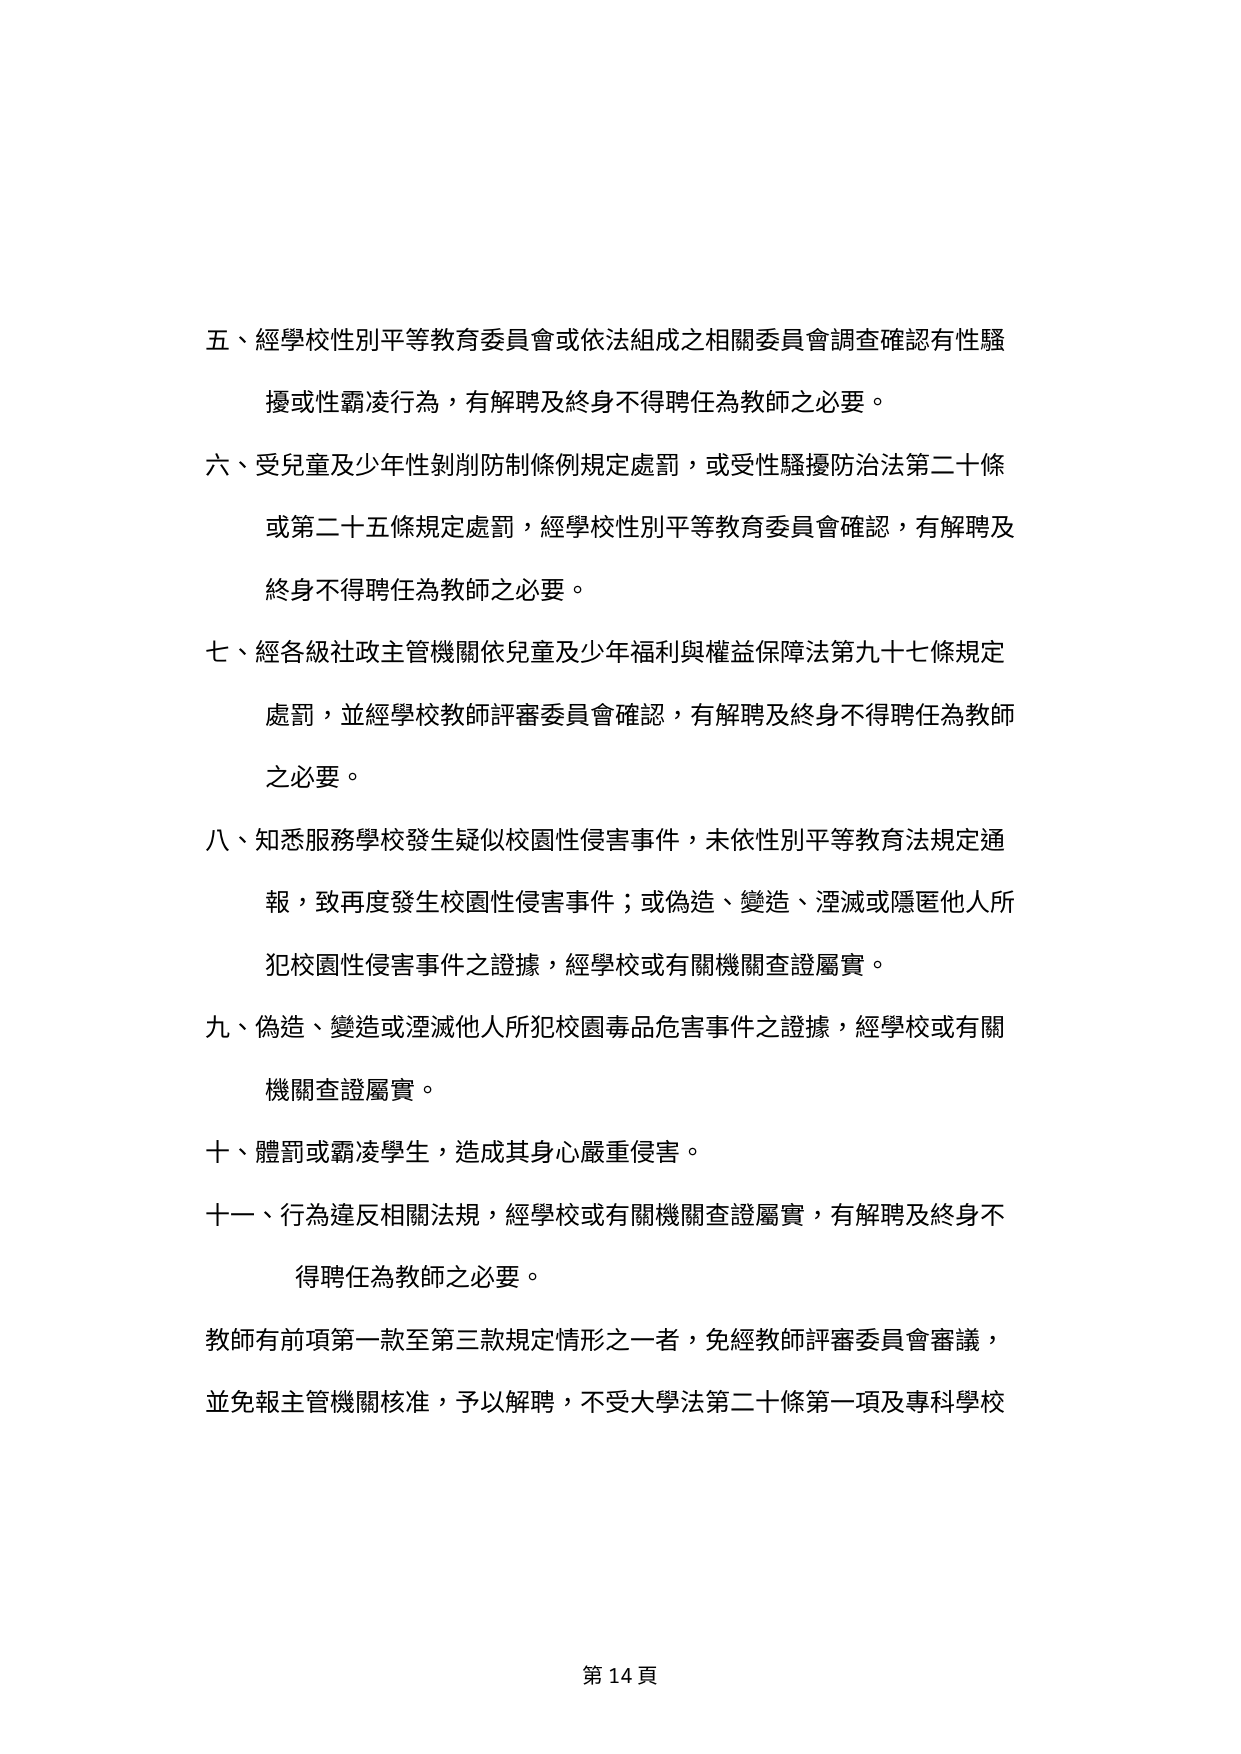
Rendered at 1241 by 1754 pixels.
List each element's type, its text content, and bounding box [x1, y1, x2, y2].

text 機關查證屬實。 [206, 1047, 1122, 1109]
text 得聘任為教師之必要。 [206, 1234, 1122, 1297]
text 九、偽造、變造或湮滅他人所犯校園毒品危害事件之證據，經學校或有關 [206, 984, 1122, 1047]
text 並免報主管機關核准，予以解聘，不受大學法第二十條第一項及專科學校 [206, 1359, 1122, 1422]
text 教師有前項第一款至第三款規定情形之一者，免經教師評審委員會審議， [206, 1297, 1122, 1359]
text 八、知悉服務學校發生疑似校園性侵害事件，未依性別平等教育法規定通 [206, 797, 1122, 859]
text 擾或性霸凌行為，有解聘及終身不得聘任為教師之必要。 [206, 359, 1122, 422]
text 或第二十五條規定處罰，經學校性別平等教育委員會確認，有解聘及 [206, 484, 1122, 547]
text 之必要。 [206, 734, 1122, 797]
text 七、經各級社政主管機關依兒童及少年福利與權益保障法第九十七條規定 [206, 609, 1122, 672]
text 犯校園性侵害事件之證據，經學校或有關機關查證屬實。 [206, 922, 1122, 984]
text 報，致再度發生校園性侵害事件；或偽造、變造、湮滅或隱匿他人所 [206, 859, 1122, 922]
text 終身不得聘任為教師之必要。 [206, 547, 1122, 609]
text 處罰，並經學校教師評審委員會確認，有解聘及終身不得聘任為教師 [206, 672, 1122, 734]
text 五、經學校性別平等教育委員會或依法組成之相關委員會調查確認有性騷 [206, 297, 1122, 359]
text 六、受兒童及少年性剝削防制條例規定處罰，或受性騷擾防治法第二十條 [206, 422, 1122, 484]
text 十一、行為違反相關法規，經學校或有關機關查證屬實，有解聘及終身不 [206, 1172, 1122, 1234]
text 十、體罰或霸凌學生，造成其身心嚴重侵害。 [206, 1109, 1122, 1172]
